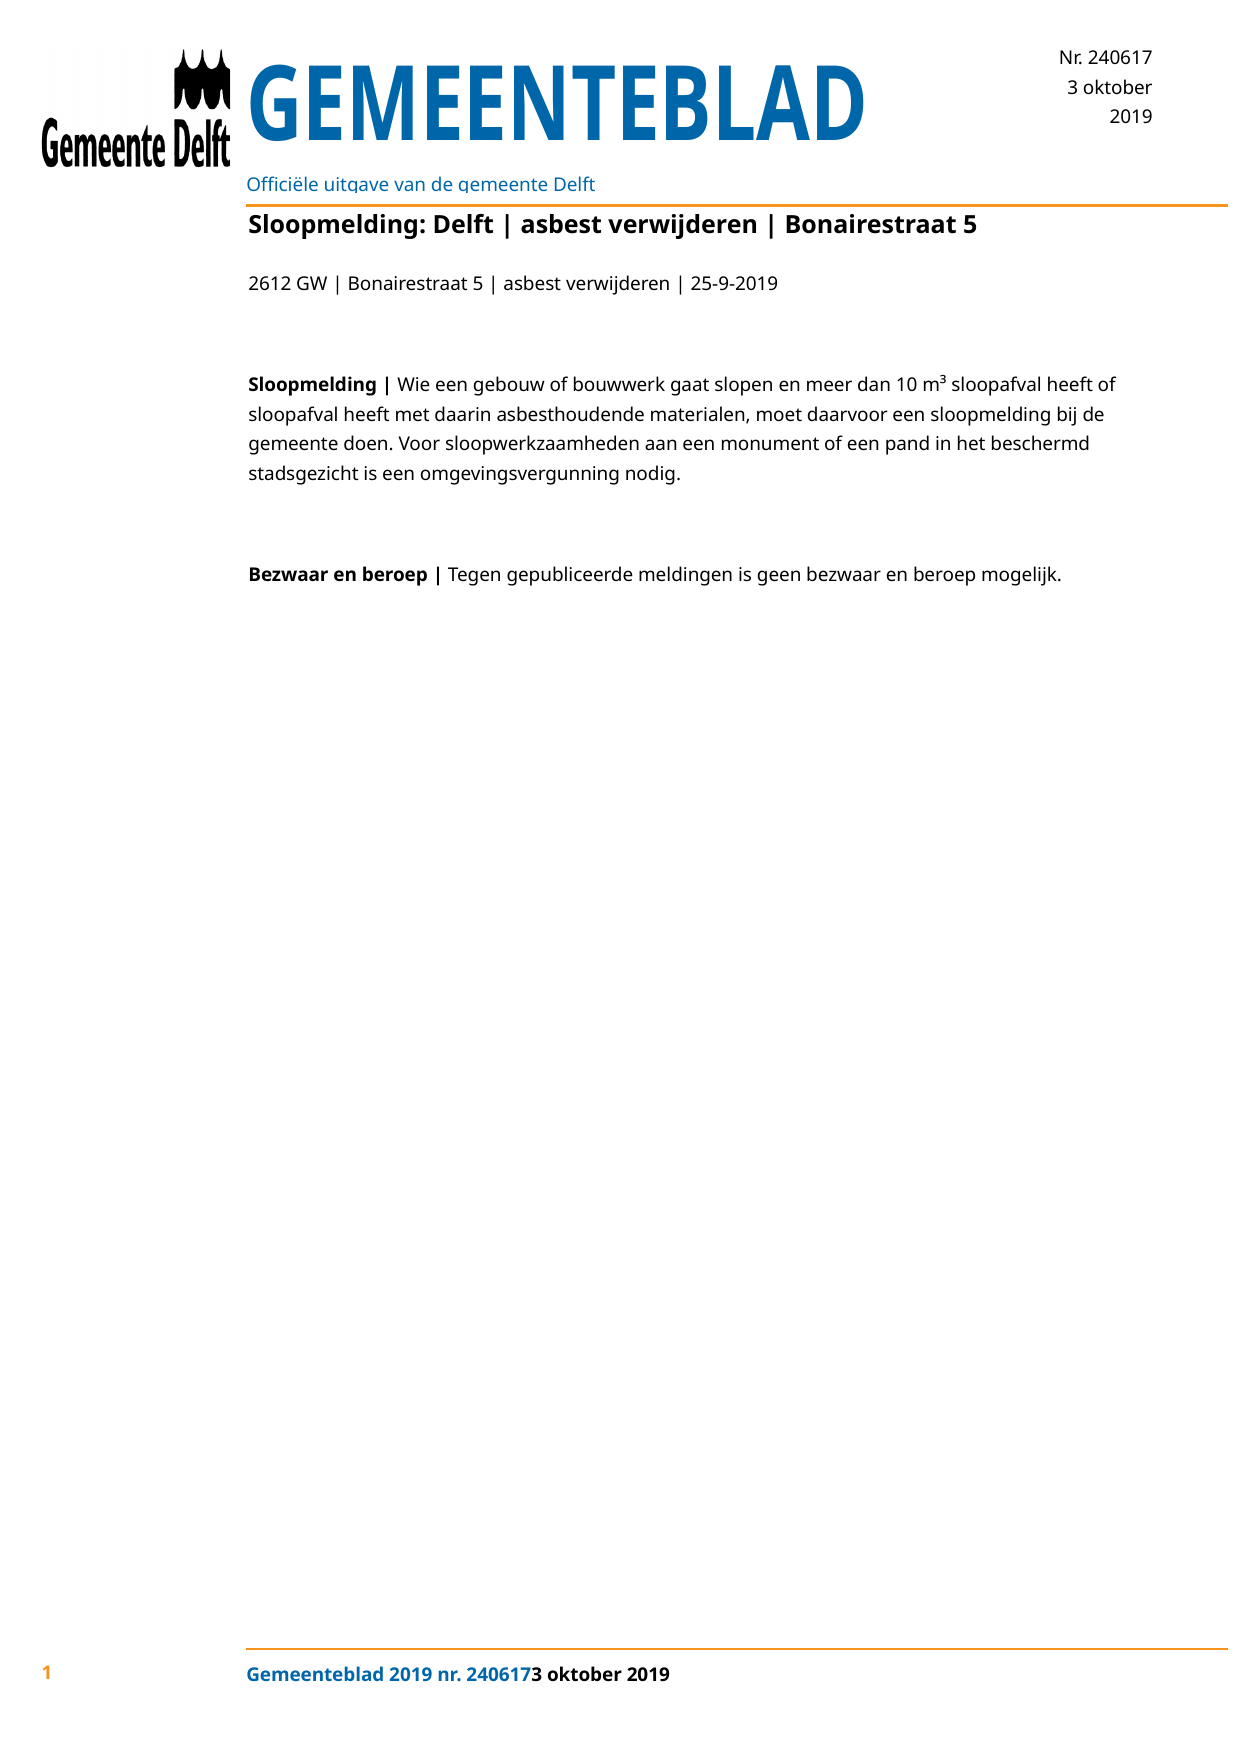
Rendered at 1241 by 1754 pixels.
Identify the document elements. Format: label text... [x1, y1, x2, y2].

text Sloopmelding | Wie een gebouw of bouwwerk gaat slopen en meer dan 10 m³ sloopafval heeft of sloopafval heeft met daarin asbesthoudende materialen, moet daarvoor een sloopmelding bij de gemeente doen. Voor sloopwerkzaamheden aan een monument of een pand in het beschermd stadsgezicht is een omgevingsvergunning nodig. [248, 371, 1152, 486]
picture [41, 47, 231, 172]
text Sloopmelding: Delft | asbest verwijderen | Bonairestraat 5 [248, 207, 1152, 241]
text Bezwaar en beroep | Tegen gepubliceerde meldingen is geen bezwaar en beroep mogelijk. [248, 561, 1152, 586]
text 2612 GW | Bonairestraat 5 | asbest verwijderen | 25-9-2019 [248, 270, 1152, 296]
